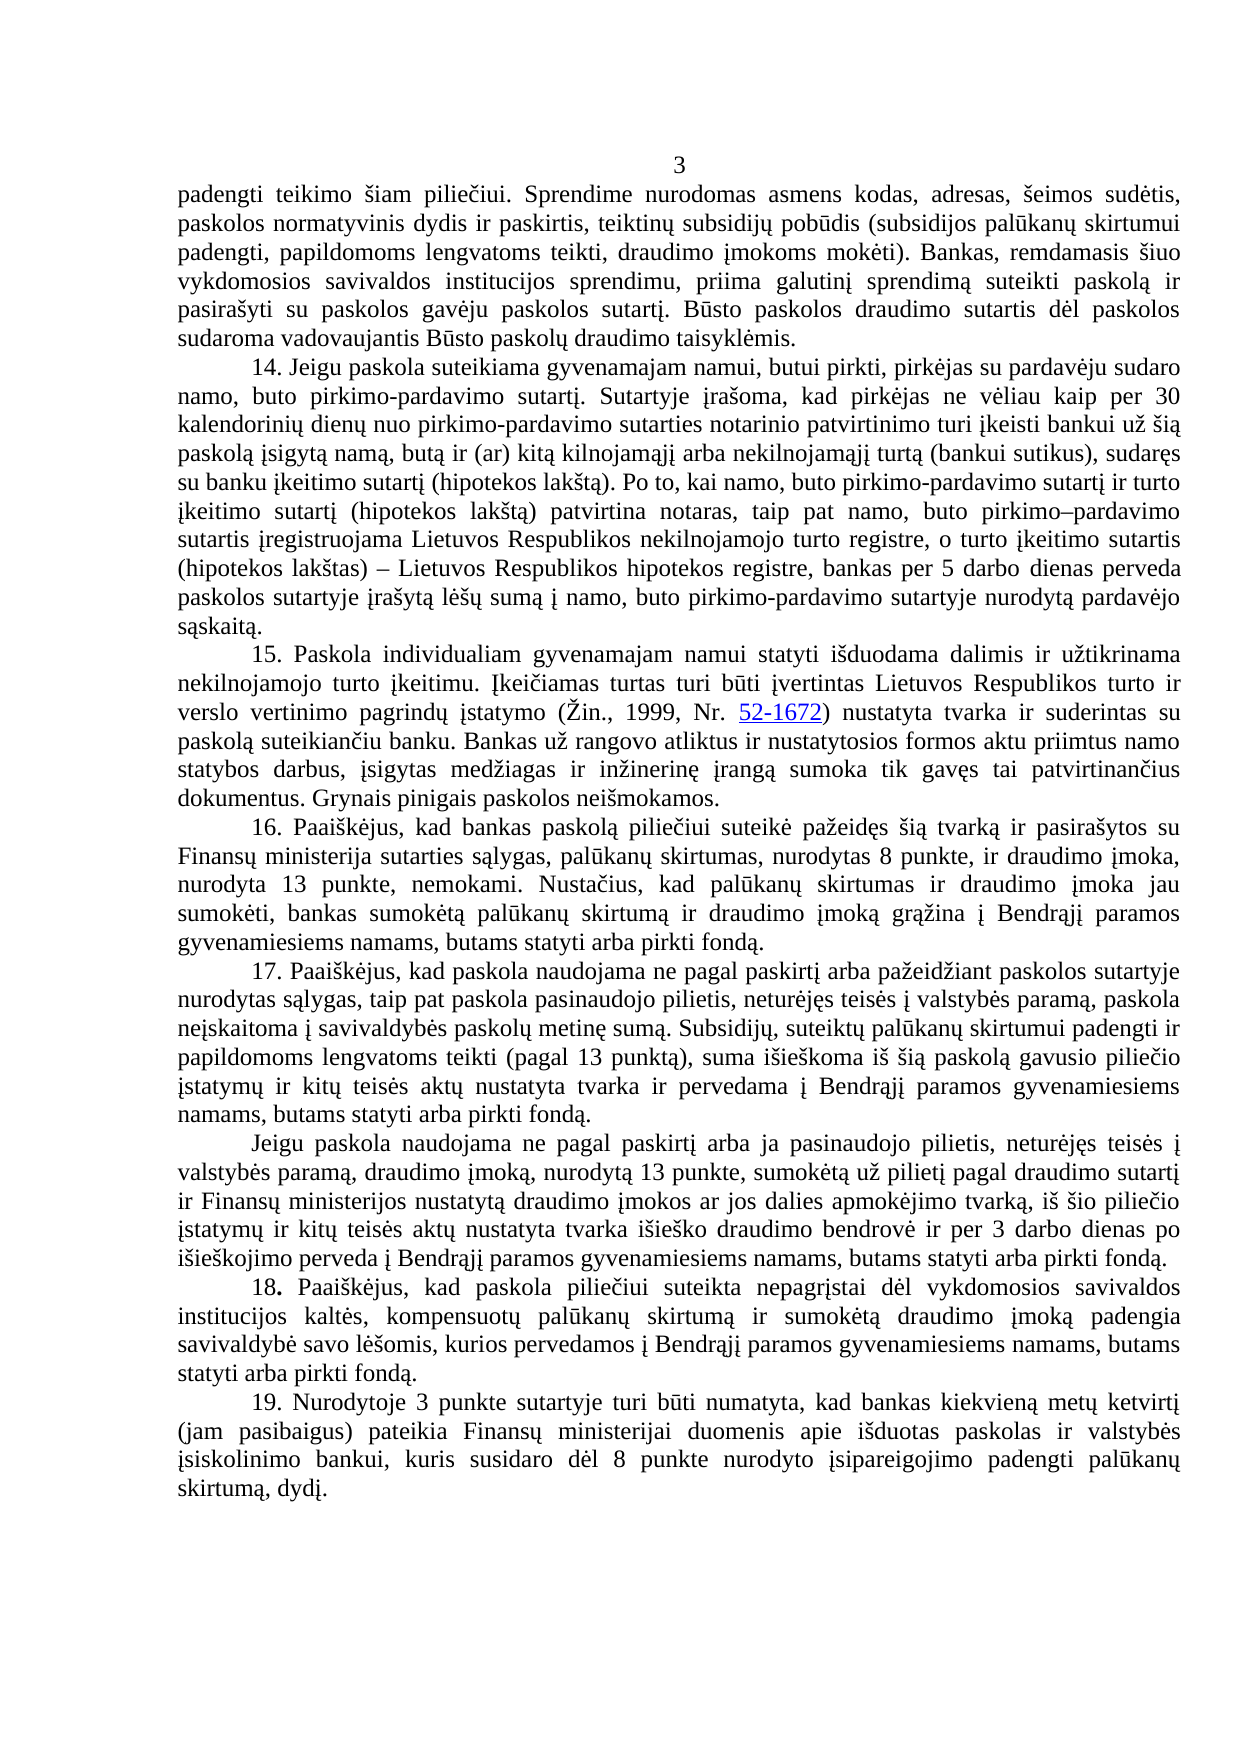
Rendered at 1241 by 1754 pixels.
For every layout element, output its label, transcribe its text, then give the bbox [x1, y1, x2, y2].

text Jeigu paskola naudojama ne pagal paskirtį arba ja pasinaudojo pilietis, neturėjęs teisės į valstybės paramą, draudimo įmoką, nurodytą 13 punkte, sumokėtą už pilietį pagal draudimo sutartį ir Finansų ministerijos nustatytą draudimo įmokos ar jos dalies apmokėjimo tvarką, iš šio piliečio įstatymų ir kitų teisės aktų nustatyta tvarka išieško draudimo bendrovė ir per 3 darbo dienas po išieškojimo perveda į Bendrąjį paramos gyvenamiesiems namams, butams statyti arba pirkti fondą. [177, 1128, 1181, 1272]
text 18. Paaiškėjus, kad paskola piliečiui suteikta nepagrįstai dėl vykdomosios savivaldos institucijos kaltės, kompensuotų palūkanų skirtumą ir sumokėtą draudimo įmoką padengia savivaldybė savo lėšomis, kurios pervedamos į Bendrąjį paramos gyvenamiesiems namams, butams statyti arba pirkti fondą. [177, 1272, 1181, 1387]
text 15. Paskola individualiam gyvenamajam namui statyti išduodama dalimis ir užtikrinama nekilnojamojo turto įkeitimu. Įkeičiamas turtas turi būti įvertintas Lietuvos Respublikos turto ir verslo vertinimo pagrindų įstatymo (Žin., 1999, Nr. 52-1672) nustatyta tvarka ir suderintas su paskolą suteikiančiu banku. Bankas už rangovo atliktus ir nustatytosios formos aktu priimtus namo statybos darbus, įsigytas medžiagas ir inžinerinę įrangą sumoka tik gavęs tai patvirtinančius dokumentus. Grynais pinigais paskolos neišmokamos. [177, 639, 1181, 812]
text padengti teikimo šiam piliečiui. Sprendime nurodomas asmens kodas, adresas, šeimos sudėtis, paskolos normatyvinis dydis ir paskirtis, teiktinų subsidijų pobūdis (subsidijos palūkanų skirtumui padengti, papildomoms lengvatoms teikti, draudimo įmokoms mokėti). Bankas, remdamasis šiuo vykdomosios savivaldos institucijos sprendimu, priima galutinį sprendimą suteikti paskolą ir pasirašyti su paskolos gavėju paskolos sutartį. Būsto paskolos draudimo sutartis dėl paskolos sudaroma vadovaujantis Būsto paskolų draudimo taisyklėmis. [177, 179, 1181, 352]
text 17. Paaiškėjus, kad paskola naudojama ne pagal paskirtį arba pažeidžiant paskolos sutartyje nurodytas sąlygas, taip pat paskola pasinaudojo pilietis, neturėjęs teisės į valstybės paramą, paskola neįskaitoma į savivaldybės paskolų metinę sumą. Subsidijų, suteiktų palūkanų skirtumui padengti ir papildomoms lengvatoms teikti (pagal 13 punktą), suma išieškoma iš šią paskolą gavusio piliečio įstatymų ir kitų teisės aktų nustatyta tvarka ir pervedama į Bendrąjį paramos gyvenamiesiems namams, butams statyti arba pirkti fondą. [177, 956, 1181, 1128]
text 16. Paaiškėjus, kad bankas paskolą piliečiui suteikė pažeidęs šią tvarką ir pasirašytos su Finansų ministerija sutarties sąlygas, palūkanų skirtumas, nurodytas 8 punkte, ir draudimo įmoka, nurodyta 13 punkte, nemokami. Nustačius, kad palūkanų skirtumas ir draudimo įmoka jau sumokėti, bankas sumokėtą palūkanų skirtumą ir draudimo įmoką grąžina į Bendrąjį paramos gyvenamiesiems namams, butams statyti arba pirkti fondą. [177, 812, 1181, 956]
text 14. Jeigu paskola suteikiama gyvenamajam namui, butui pirkti, pirkėjas su pardavėju sudaro namo, buto pirkimo-pardavimo sutartį. Sutartyje įrašoma, kad pirkėjas ne vėliau kaip per 30 kalendorinių dienų nuo pirkimo-pardavimo sutarties notarinio patvirtinimo turi įkeisti bankui už šią paskolą įsigytą namą, butą ir (ar) kitą kilnojamąjį arba nekilnojamąjį turtą (bankui sutikus), sudaręs su banku įkeitimo sutartį (hipotekos lakštą). Po to, kai namo, buto pirkimo-pardavimo sutartį ir turto įkeitimo sutartį (hipotekos lakštą) patvirtina notaras, taip pat namo, buto pirkimo–pardavimo sutartis įregistruojama Lietuvos Respublikos nekilnojamojo turto registre, o turto įkeitimo sutartis (hipotekos lakštas) – Lietuvos Respublikos hipotekos registre, bankas per 5 darbo dienas perveda paskolos sutartyje įrašytą lėšų sumą į namo, buto pirkimo-pardavimo sutartyje nurodytą pardavėjo sąskaitą. [177, 352, 1181, 639]
text 19. Nurodytoje 3 punkte sutartyje turi būti numatyta, kad bankas kiekvieną metų ketvirtį (jam pasibaigus) pateikia Finansų ministerijai duomenis apie išduotas paskolas ir valstybės įsiskolinimo bankui, kuris susidaro dėl 8 punkte nurodyto įsipareigojimo padengti palūkanų skirtumą, dydį. [177, 1387, 1181, 1502]
